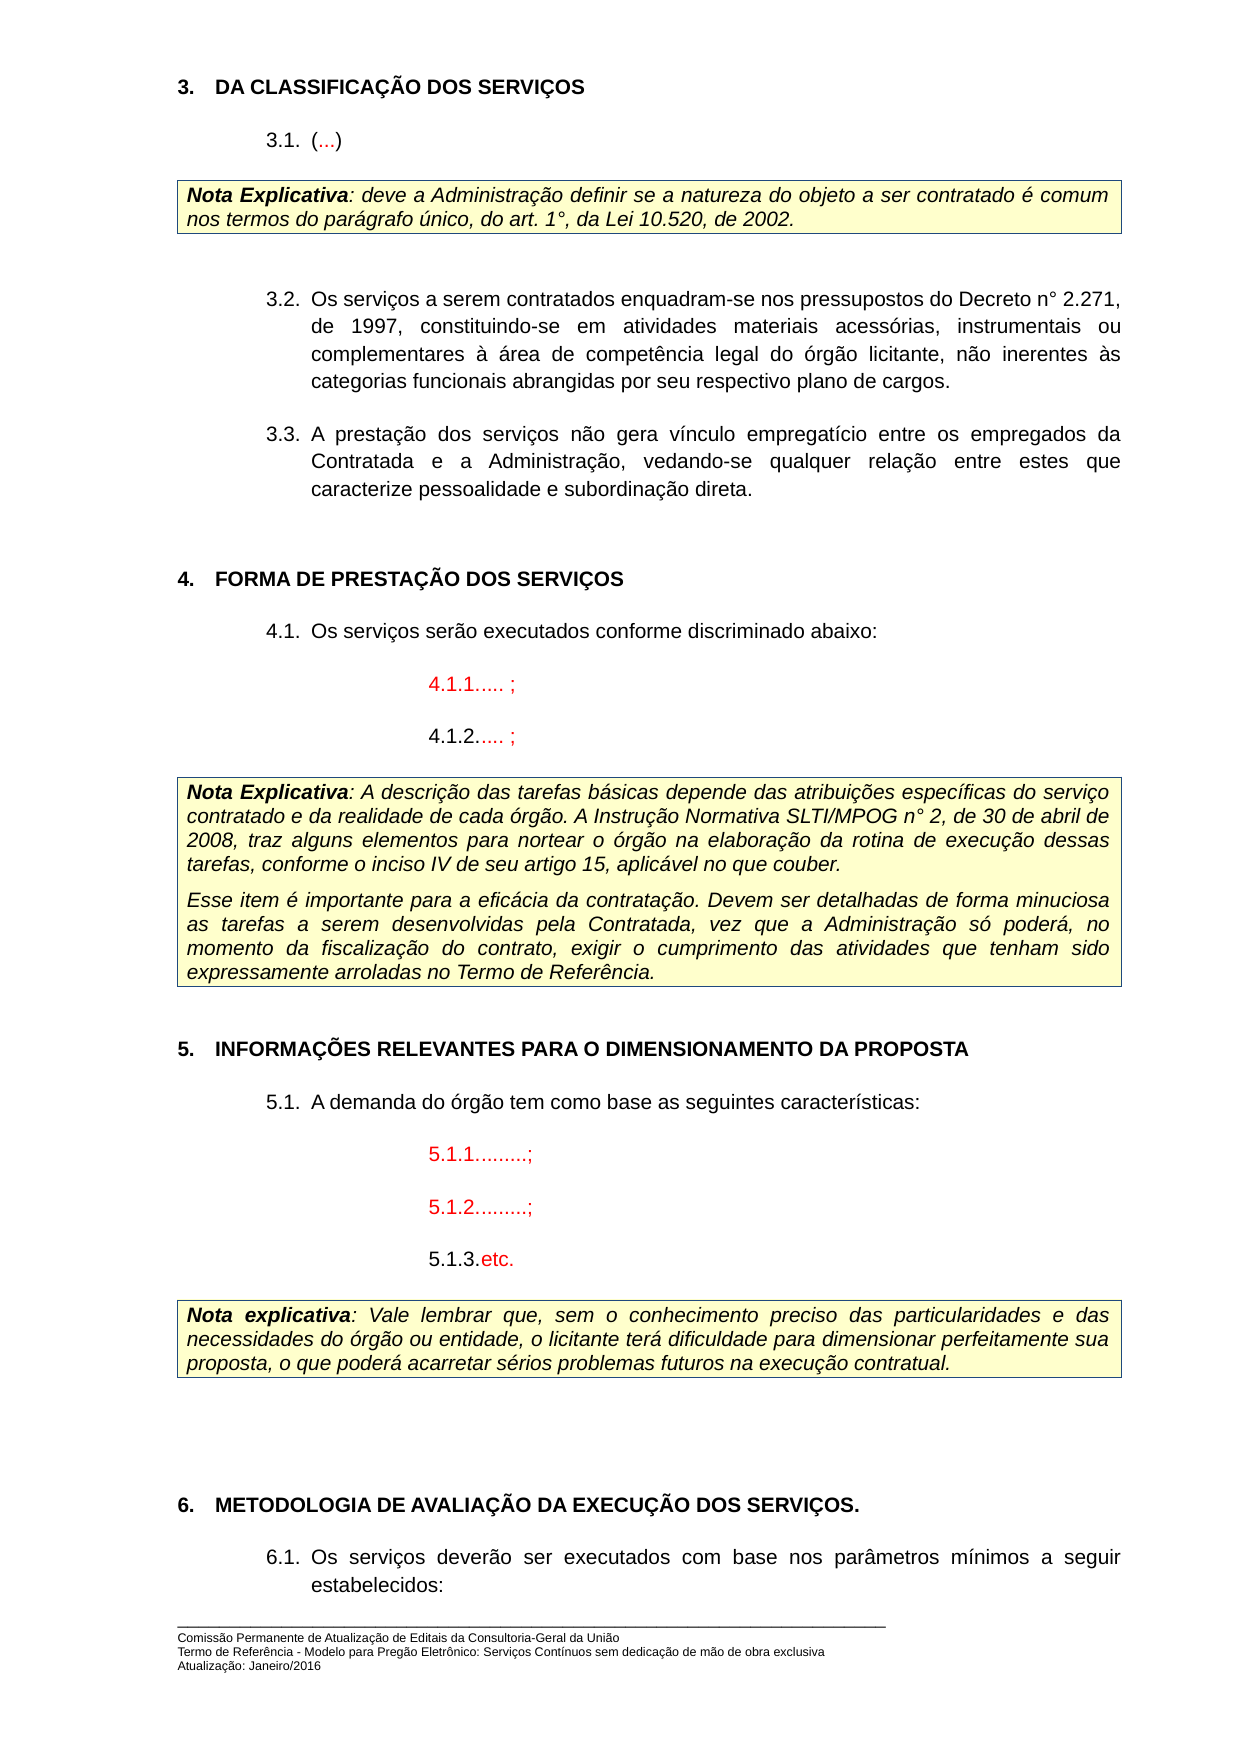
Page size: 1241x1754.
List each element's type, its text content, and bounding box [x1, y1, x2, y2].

list Os serviços serão executados conforme discriminado abaixo: [266, 619, 1122, 643]
list A prestação dos serviços não gera vínculo empregatício entre os empregados da Contratada e a Administração, vedando-se qualquer relação entre estes que caracterize pessoalidade e subordinação direta. [266, 422, 1122, 501]
list Os serviços a serem contratados enquadram-se nos pressupostos do Decreto n° 2.271, de 1997, constituindo-se em atividades materiais acessórias, instrumentais ou complementares à área de competência legal do órgão licitante, não inerentes às categorias funcionais abrangidas por seu respectivo plano de cargos. [266, 287, 1122, 393]
list A demanda do órgão tem como base as seguintes características: [266, 1089, 1122, 1113]
list (...) [266, 127, 1122, 151]
list .... ; [428, 724, 1122, 748]
list Os serviços deverão ser executados com base nos parâmetros mínimos a seguir estabelecidos: [266, 1545, 1122, 1597]
list ........; [428, 1142, 1122, 1166]
list FORMA DE PRESTAÇÃO DOS SERVIÇOS [177, 567, 1122, 591]
list ........; [428, 1194, 1122, 1218]
text Nota explicativa: Vale lembrar que, sem o conhecimento preciso das particularidades e das necessidades do órgão ou entidade, o licitante terá dificuldade para dimensionar perfeitamente sua proposta, o que poderá acarretar sérios problemas futuros na execução contratual. [178, 1301, 1121, 1377]
text Esse item é importante para a eficácia da contratação. Devem ser detalhadas de forma minuciosa as tarefas a serem desenvolvidas pela Contratada, vez que a Administração só poderá, no momento da fiscalização do contrato, exigir o cumprimento das atividades que tenham sido expressamente arroladas no Termo de Referência. [178, 885, 1121, 986]
list .... ; [428, 672, 1122, 696]
list DA CLASSIFICAÇÃO DOS SERVIÇOS [177, 75, 1122, 99]
text Nota Explicativa: deve a Administração definir se a natureza do objeto a ser contratado é comum nos termos do parágrafo único, do art. 1°, da Lei 10.520, de 2002. [178, 181, 1121, 233]
list METODOLOGIA DE AVALIAÇÃO DA EXECUÇÃO DOS SERVIÇOS. [177, 1493, 1122, 1517]
list etc. [428, 1247, 1122, 1271]
list INFORMAÇÕES RELEVANTES PARA O DIMENSIONAMENTO DA PROPOSTA [177, 1037, 1122, 1061]
text Nota Explicativa: A descrição das tarefas básicas depende das atribuições específicas do serviço contratado e da realidade de cada órgão. A Instrução Normativa SLTI/MPOG n° 2, de 30 de abril de 2008, traz alguns elementos para nortear o órgão na elaboração da rotina de execução dessas tarefas, conforme o inciso IV de seu artigo 15, aplicável no que couber. [178, 778, 1121, 876]
